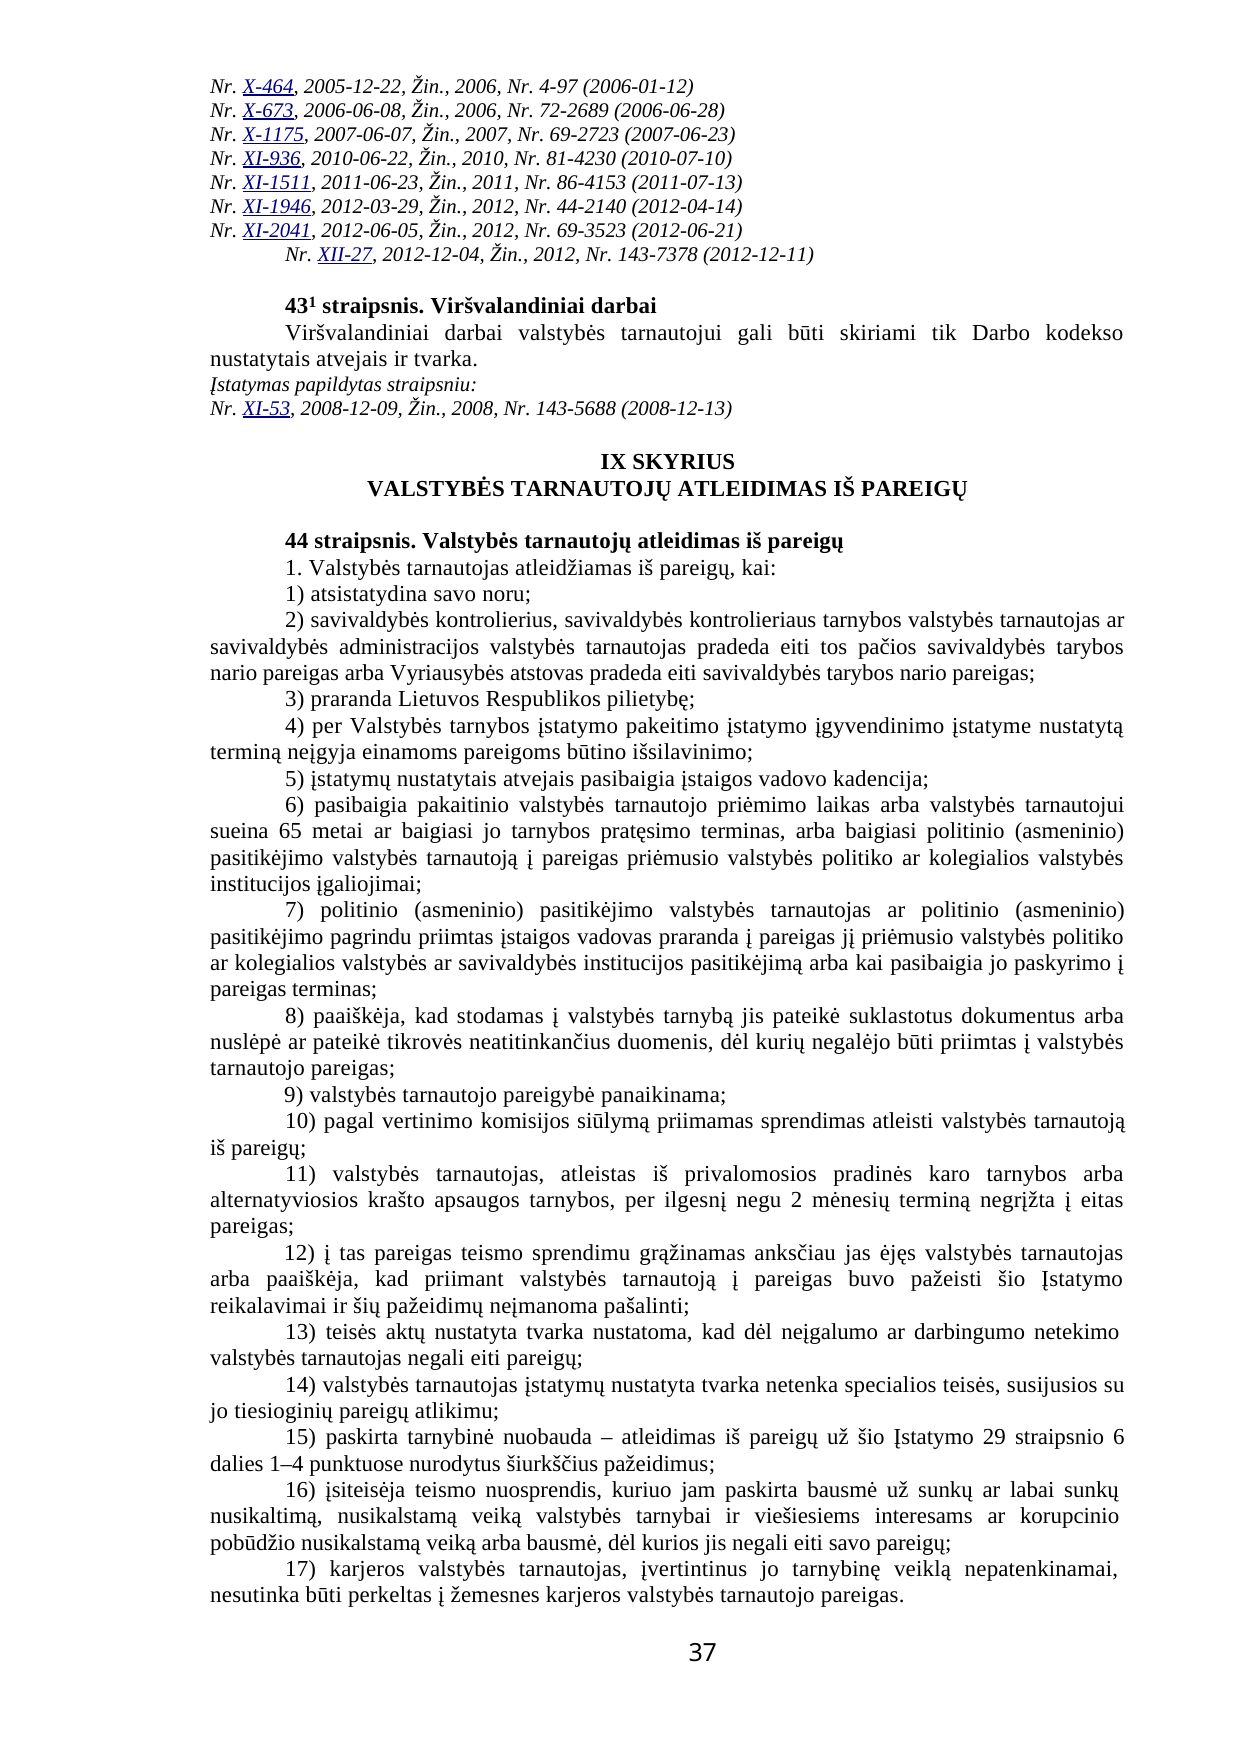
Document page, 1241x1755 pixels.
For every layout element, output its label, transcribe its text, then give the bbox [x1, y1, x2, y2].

text VALSTYBĖS TARNAUTOJŲ ATLEIDIMAS IŠ PAREIGŲ [210, 475, 1126, 501]
text Nr. X-673, 2006-06-08, Žin., 2006, Nr. 72-2689 (2006-06-28) [210, 98, 1120, 122]
text Nr. XI-1946, 2012-03-29, Žin., 2012, Nr. 44-2140 (2012-04-14) [210, 194, 1120, 218]
text Nr. X-464, 2005-12-22, Žin., 2006, Nr. 4-97 (2006-01-12) [210, 73, 1120, 98]
text 11) valstybės tarnautojas, atleistas iš privalomosios pradinės karo tarnybos arba alternatyviosios krašto apsaugos tarnybos, per ilgesnį negu 2 mėnesių terminą negrįžta į eitas pareigas; [210, 1160, 1126, 1239]
text Viršvalandiniai darbai valstybės tarnautojui gali būti skiriami tik Darbo kodekso nustatytais atvejais ir tvarka. [210, 319, 1126, 371]
text 431 straipsnis. Viršvalandiniai darbai [210, 292, 1120, 319]
text 5) įstatymų nustatytais atvejais pasibaigia įstaigos vadovo kadencija; [210, 764, 1126, 791]
text 6) pasibaigia pakaitinio valstybės tarnautojo priėmimo laikas arba valstybės tarnautojui sueina 65 metai ar baigiasi jo tarnybos pratęsimo terminas, arba baigiasi politinio (asmeninio) pasitikėjimo valstybės tarnautoją į pareigas priėmusio valstybės politiko ar kolegialios valstybės institucijos įgaliojimai; [210, 791, 1126, 896]
text Nr. XI-2041, 2012-06-05, Žin., 2012, Nr. 69-3523 (2012-06-21) [210, 218, 1120, 242]
text 44 straipsnis. Valstybės tarnautojų atleidimas iš pareigų [210, 527, 1126, 554]
text 4) per Valstybės tarnybos įstatymo pakeitimo įstatymo įgyvendinimo įstatyme nustatytą terminą neįgyja einamoms pareigoms būtino išsilavinimo; [210, 712, 1126, 764]
text 10) pagal vertinimo komisijos siūlymą priimamas sprendimas atleisti valstybės tarnautoją iš pareigų; [210, 1107, 1126, 1160]
text 13) teisės aktų nustatyta tvarka nustatoma, kad dėl neįgalumo ar darbingumo netekimo valstybės tarnautojas negali eiti pareigų; [210, 1318, 1120, 1371]
text 9) valstybės tarnautojo pareigybė panaikinama; [210, 1081, 1126, 1107]
text Įstatymas papildytas straipsniu: [210, 371, 1126, 396]
text Nr. X-1175, 2007-06-07, Žin., 2007, Nr. 69-2723 (2007-06-23) [210, 122, 1120, 146]
text 12) į tas pareigas teismo sprendimu grąžinamas anksčiau jas ėjęs valstybės tarnautojas arba paaiškėja, kad priimant valstybės tarnautoją į pareigas buvo pažeisti šio Įstatymo reikalavimai ir šių pažeidimų neįmanoma pašalinti; [210, 1239, 1126, 1318]
text Nr. XI-936, 2010-06-22, Žin., 2010, Nr. 81-4230 (2010-07-10) [210, 146, 1120, 170]
subtitle IX SKYRIUS [210, 448, 1126, 475]
text Nr. XI-53, 2008-12-09, Žin., 2008, Nr. 143-5688 (2008-12-13) [210, 396, 1120, 419]
text 15) paskirta tarnybinė nuobauda – atleidimas iš pareigų už šio Įstatymo 29 straipsnio 6 dalies 1–4 punktuose nurodytus šiurkščius pažeidimus; [210, 1423, 1126, 1476]
text 14) valstybės tarnautojas įstatymų nustatyta tvarka netenka specialios teisės, susijusios su jo tiesioginių pareigų atlikimu; [210, 1371, 1126, 1423]
text 2) savivaldybės kontrolierius, savivaldybės kontrolieriaus tarnybos valstybės tarnautojas ar savivaldybės administracijos valstybės tarnautojas pradeda eiti tos pačios savivaldybės tarybos nario pareigas arba Vyriausybės atstovas pradeda eiti savivaldybės tarybos nario pareigas; [210, 606, 1126, 686]
text Nr. XI-1511, 2011-06-23, Žin., 2011, Nr. 86-4153 (2011-07-13) [210, 170, 1120, 194]
text 7) politinio (asmeninio) pasitikėjimo valstybės tarnautojas ar politinio (asmeninio) pasitikėjimo pagrindu priimtas įstaigos vadovas praranda į pareigas jį priėmusio valstybės politiko ar kolegialios valstybės ar savivaldybės institucijos pasitikėjimą arba kai pasibaigia jo paskyrimo į pareigas terminas; [210, 896, 1126, 1002]
text 17) karjeros valstybės tarnautojas, įvertintinus jo tarnybinę veiklą nepatenkinamai, nesutinka būti perkeltas į žemesnes karjeros valstybės tarnautojo pareigas. [210, 1555, 1120, 1608]
text 1. Valstybės tarnautojas atleidžiamas iš pareigų, kai: [210, 554, 1126, 580]
text 1) atsistatydina savo noru; [210, 580, 1126, 606]
text 8) paaiškėja, kad stodamas į valstybės tarnybą jis pateikė suklastotus dokumentus arba nuslėpė ar pateikė tikrovės neatitinkančius duomenis, dėl kurių negalėjo būti priimtas į valstybės tarnautojo pareigas; [210, 1002, 1126, 1081]
text Nr. XII-27, 2012-12-04, Žin., 2012, Nr. 143-7378 (2012-12-11) [210, 242, 1120, 266]
text 16) įsiteisėja teismo nuosprendis, kuriuo jam paskirta bausmė už sunkų ar labai sunkų nusikaltimą, nusikalstamą veiką valstybės tarnybai ir viešiesiems interesams ar korupcinio pobūdžio nusikalstamą veiką arba bausmė, dėl kurios jis negali eiti savo pareigų; [210, 1476, 1120, 1555]
text 3) praranda Lietuvos Respublikos pilietybę; [210, 686, 1126, 712]
